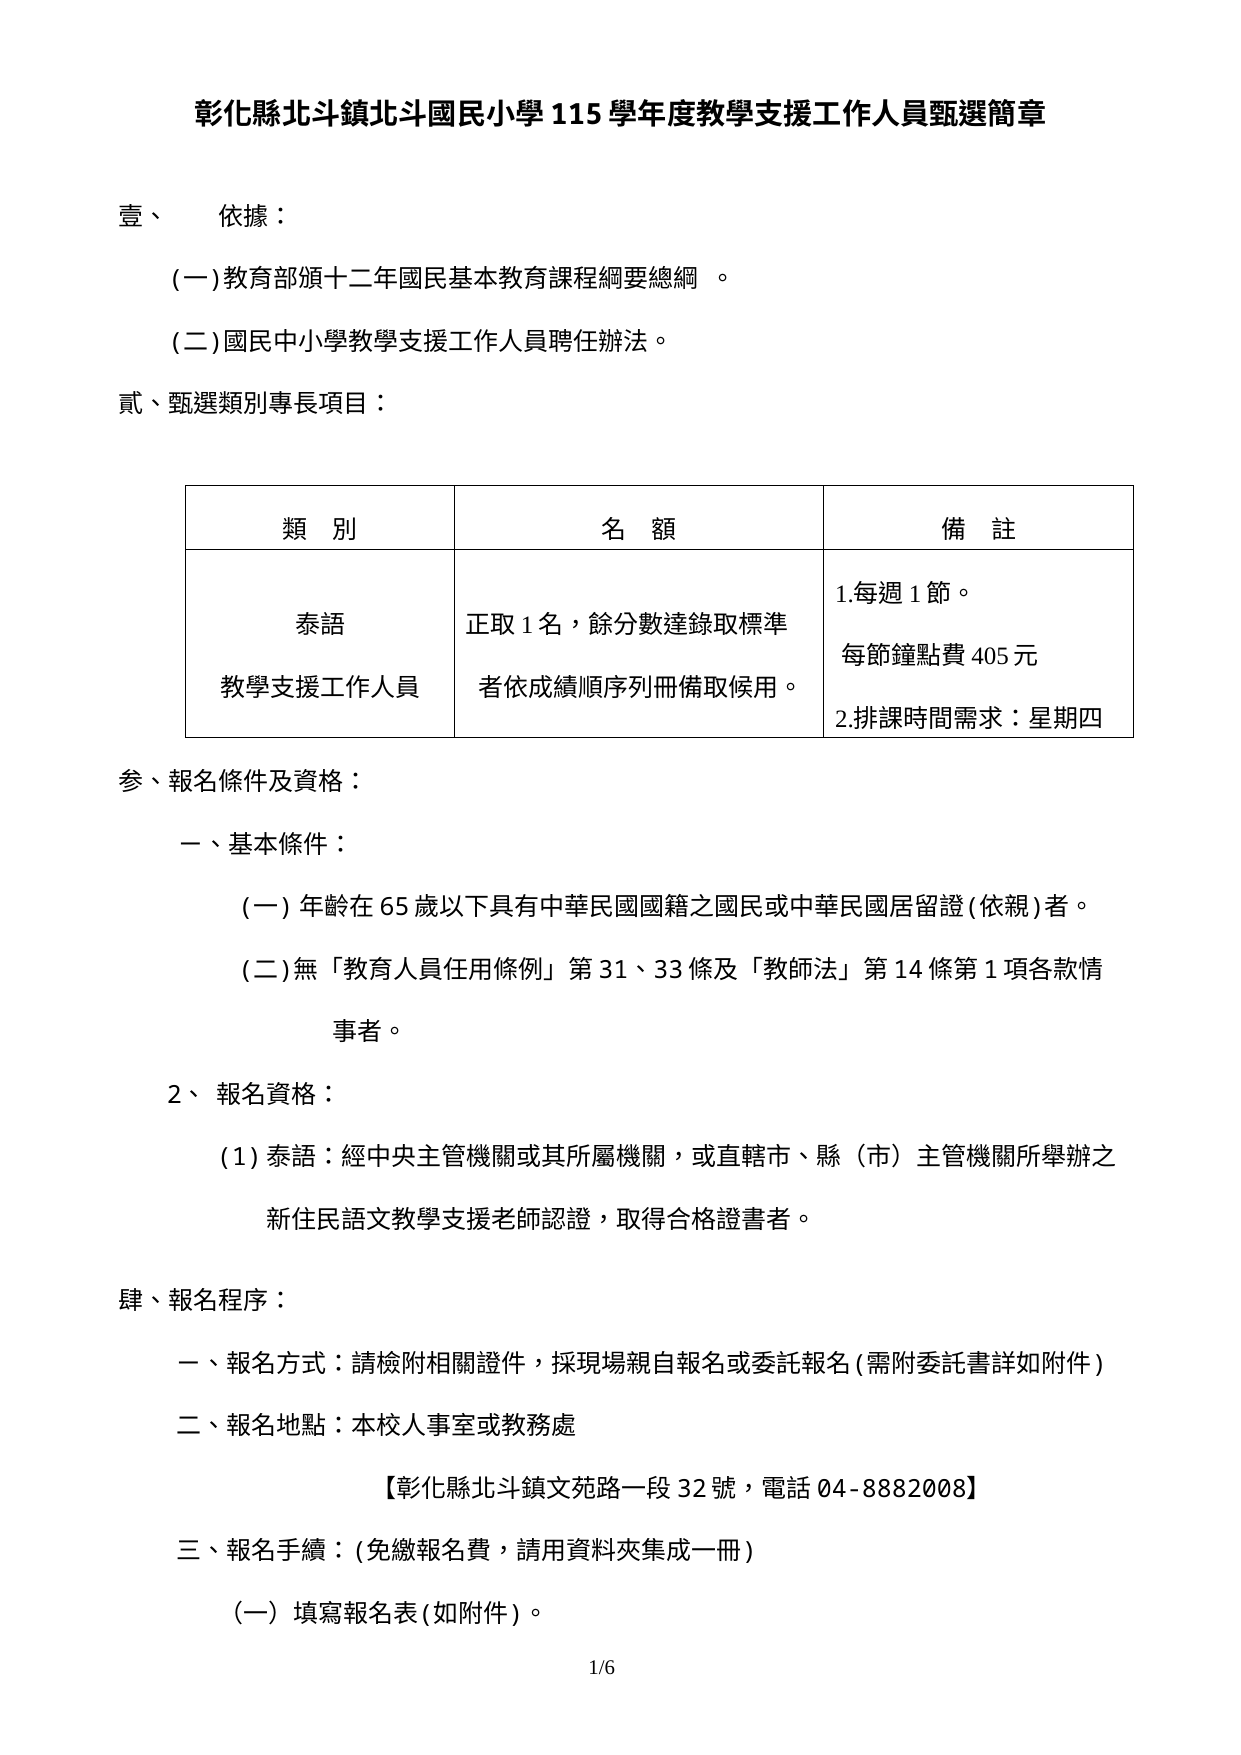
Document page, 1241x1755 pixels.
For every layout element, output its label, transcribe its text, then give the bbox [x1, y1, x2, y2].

list 泰語：經中央主管機關或其所屬機關，或直轄市、縣（市）主管機關所舉辦之新住民語文教學支援老師認證，取得合格證書者。 [217, 1113, 1122, 1238]
text ㄧ、基本條件： [118, 801, 1122, 863]
table_header 備 註 [824, 486, 1133, 549]
table_cell 1.每週1節。 每節鐘點費405元 2.排課時間需求：星期四 [824, 550, 1133, 737]
text (二)無「教育人員任用條例」第31、33條及「教師法」第14條第1項各款情事者。 [118, 926, 1122, 1051]
table_header 名 額 [455, 486, 823, 549]
text 参、報名條件及資格： [118, 738, 1122, 801]
text (二)國民中小學教學支援工作人員聘任辦法。 [168, 298, 1122, 360]
text 三、報名手續：(免繳報名費，請用資料夾集成一冊) [177, 1507, 1122, 1569]
text 貳、甄選類別專長項目： [118, 360, 1122, 423]
text 二、報名地點：本校人事室或教務處 [177, 1382, 1122, 1444]
text (一)教育部頒十二年國民基本教育課程綱要總綱 。 [168, 235, 1122, 298]
text 肆、報名程序： [118, 1257, 1122, 1319]
list 依據： [118, 173, 1122, 235]
table_cell 正取1名，餘分數達錄取標準者依成績順序列冊備取候用。 [455, 550, 823, 737]
text (一) 年齡在65歲以下具有中華民國國籍之國民或中華民國居留證(依親)者。 [118, 863, 1122, 926]
text ㄧ、報名方式：請檢附相關證件，採現場親自報名或委託報名(需附委託書詳如附件) [177, 1319, 1122, 1382]
text 【彰化縣北斗鎮文苑路一段32號，電話04-8882008】 [177, 1444, 1122, 1507]
table_cell 泰語 教學支援工作人員 [186, 550, 454, 737]
list 報名資格： [167, 1051, 1122, 1113]
text 彰化縣北斗鎮北斗國民小學115學年度教學支援工作人員甄選簡章 [118, 91, 1122, 133]
table_header 類 別 [186, 486, 454, 549]
text （一）填寫報名表(如附件)。 [218, 1569, 1122, 1632]
